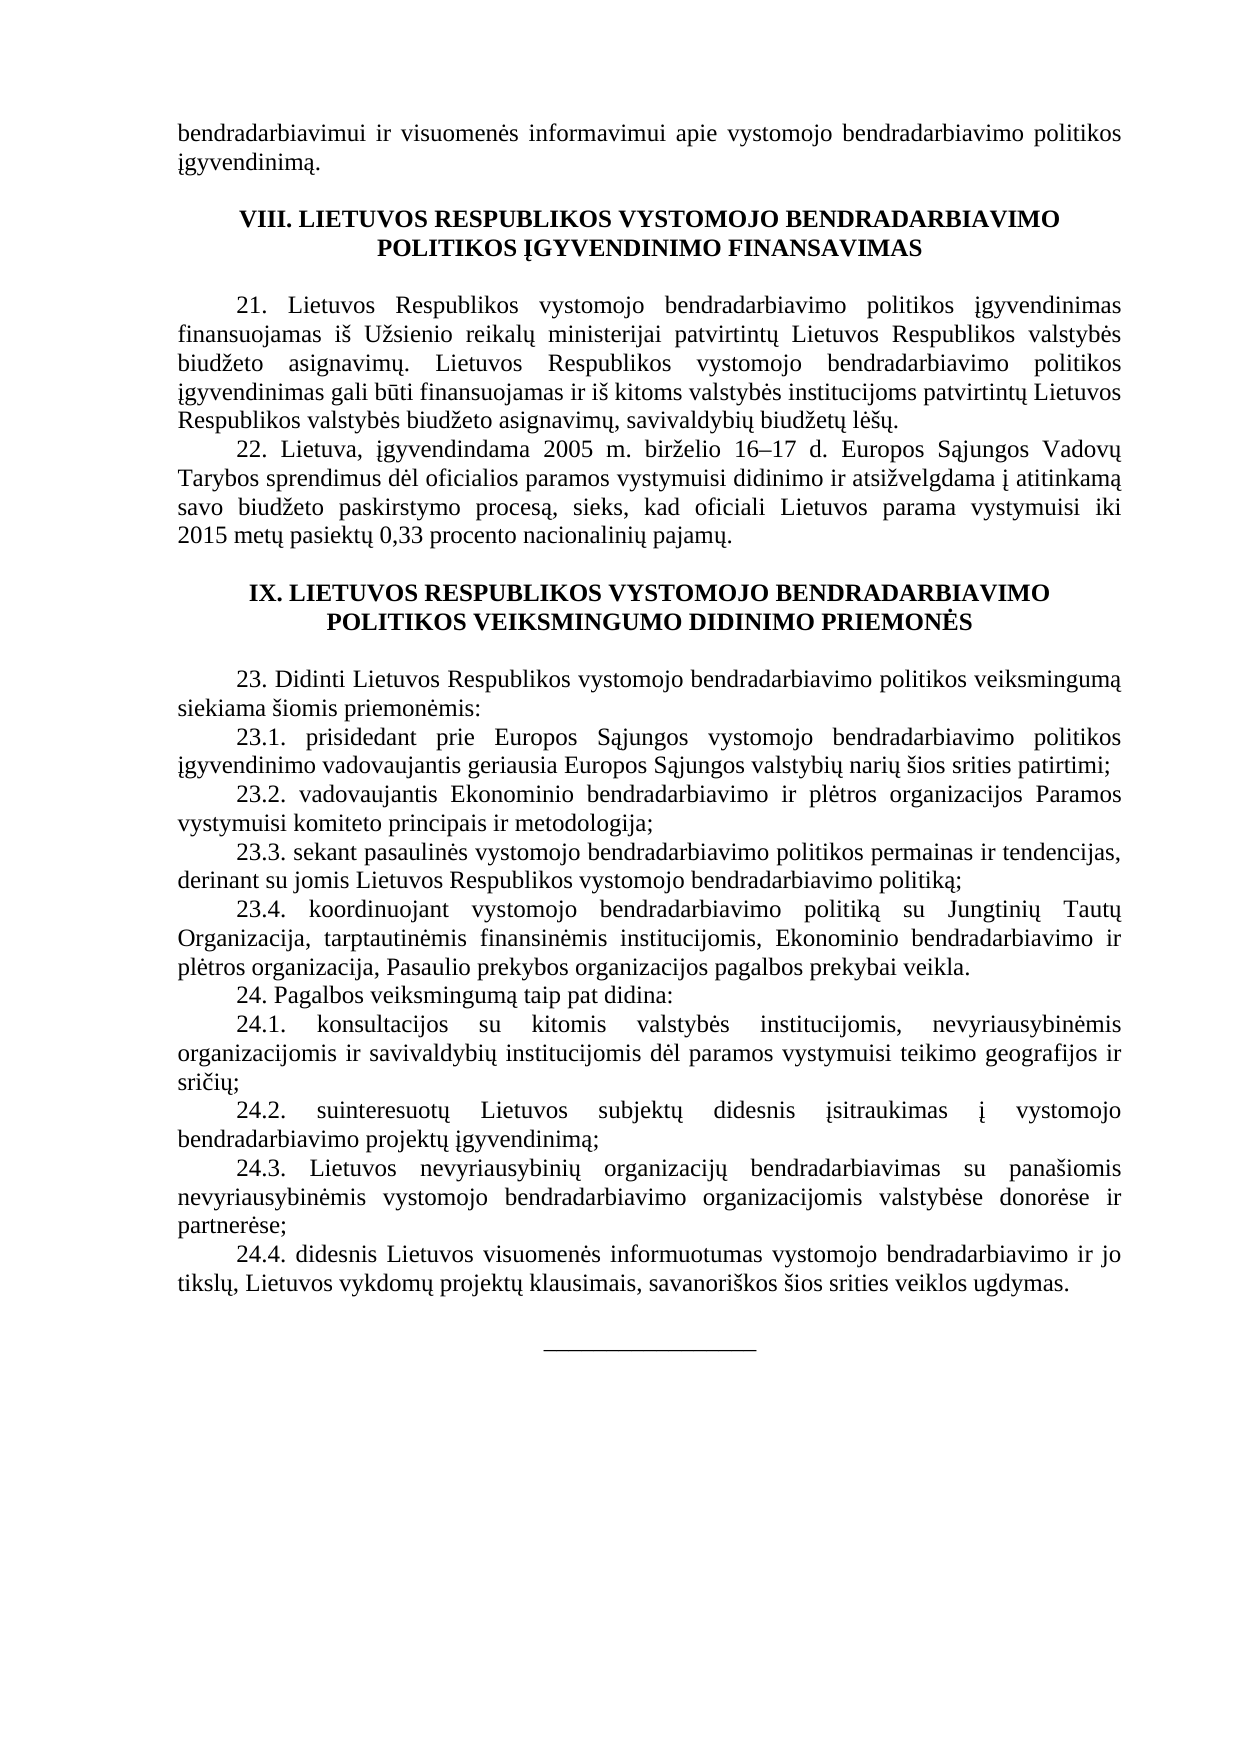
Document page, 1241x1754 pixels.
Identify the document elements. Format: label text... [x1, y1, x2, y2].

text 24. Pagalbos veiksmingumą taip pat didina: [177, 981, 1122, 1009]
text VIII. LIETUVOS Respublikos VYSTOMOJO BENDRADARBIAVIMO POLITIKOS ĮGYVENDINIMO FINANSAVIMAS [177, 204, 1122, 262]
text 23.4. koordinuojant vystomojo bendradarbiavimo politiką su Jungtinių Tautų Organizacija, tarptautinėmis finansinėmis institucijomis, Ekonominio bendradarbiavimo ir plėtros organizacija, Pasaulio prekybos organizacijos pagalbos prekybai veikla. [177, 894, 1122, 981]
text 24.2. suinteresuotų Lietuvos subjektų didesnis įsitraukimas į vystomojo bendradarbiavimo projektų įgyvendinimą; [177, 1096, 1122, 1153]
text bendradarbiavimui ir visuomenės informavimui apie vystomojo bendradarbiavimo politikos įgyvendinimą. [177, 118, 1122, 176]
text 24.4. didesnis Lietuvos visuomenės informuotumas vystomojo bendradarbiavimo ir jo tikslų, Lietuvos vykdomų projektų klausimais, savanoriškos šios srities veiklos ugdymas. [177, 1239, 1122, 1297]
text 24.1. konsultacijos su kitomis valstybės institucijomis, nevyriausybinėmis organizacijomis ir savivaldybių institucijomis dėl paramos vystymuisi teikimo geografijos ir sričių; [177, 1009, 1122, 1096]
text 21. Lietuvos Respublikos vystomojo bendradarbiavimo politikos įgyvendinimas finansuojamas iš Užsienio reikalų ministerijai patvirtintų Lietuvos Respublikos valstybės biudžeto asignavimų. Lietuvos Respublikos vystomojo bendradarbiavimo politikos įgyvendinimas gali būti finansuojamas ir iš kitoms valstybės institucijoms patvirtintų Lietuvos Respublikos valstybės biudžeto asignavimų, savivaldybių biudžetų lėšų. [177, 291, 1122, 434]
text _________________ [177, 1326, 1122, 1354]
text 23.3. sekant pasaulinės vystomojo bendradarbiavimo politikos permainas ir tendencijas, derinant su jomis Lietuvos Respublikos vystomojo bendradarbiavimo politiką; [177, 837, 1122, 894]
text 24.3. Lietuvos nevyriausybinių organizacijų bendradarbiavimas su panašiomis nevyriausybinėmis vystomojo bendradarbiavimo organizacijomis valstybėse donorėse ir partnerėse; [177, 1153, 1122, 1239]
text 22. Lietuva, įgyvendindama 2005 m. birželio 16–17 d. Europos Sąjungos Vadovų Tarybos sprendimus dėl oficialios paramos vystymuisi didinimo ir atsižvelgdama į atitinkamą savo biudžeto paskirstymo procesą, sieks, kad oficiali Lietuvos parama vystymuisi iki 2015 metų pasiektų 0,33 procento nacionalinių pajamų. [177, 434, 1122, 549]
text 23. Didinti Lietuvos Respublikos vystomojo bendradarbiavimo politikos veiksmingumą siekiama šiomis priemonėmis: [177, 664, 1122, 722]
text 23.2. vadovaujantis Ekonominio bendradarbiavimo ir plėtros organizacijos Paramos vystymuisi komiteto principais ir metodologija; [177, 779, 1122, 837]
text 23.1. prisidedant prie Europos Sąjungos vystomojo bendradarbiavimo politikos įgyvendinimo vadovaujantis geriausia Europos Sąjungos valstybių narių šios srities patirtimi; [177, 722, 1122, 779]
text IX. LIETUVOS respublikos VYSTOMOJO BENDRADARBIAVIMO POLITIKOS veiksmingumo didinimo PRIEMONĖS [177, 578, 1122, 636]
